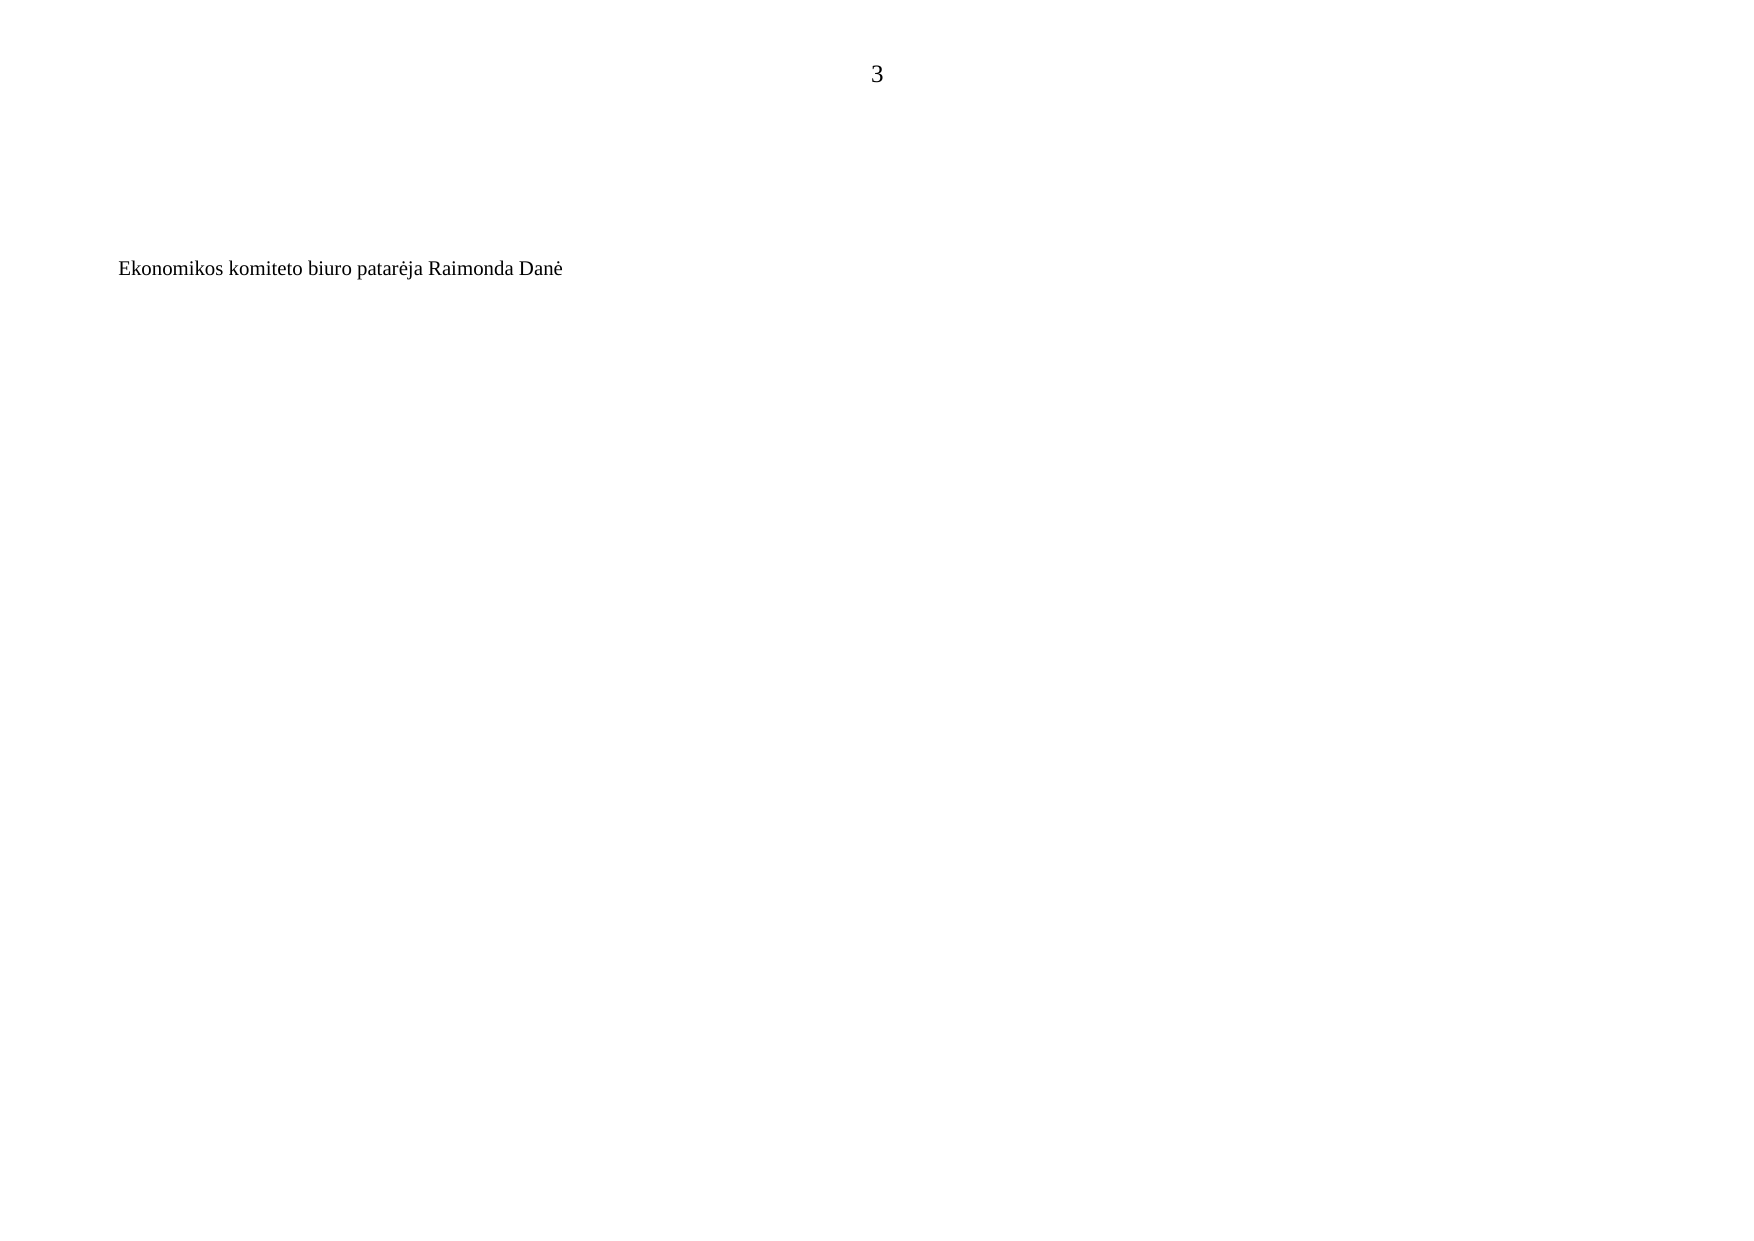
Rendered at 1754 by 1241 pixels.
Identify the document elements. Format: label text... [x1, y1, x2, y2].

text Ekonomikos komiteto biuro patarėja Raimonda Danė [118, 256, 1636, 280]
